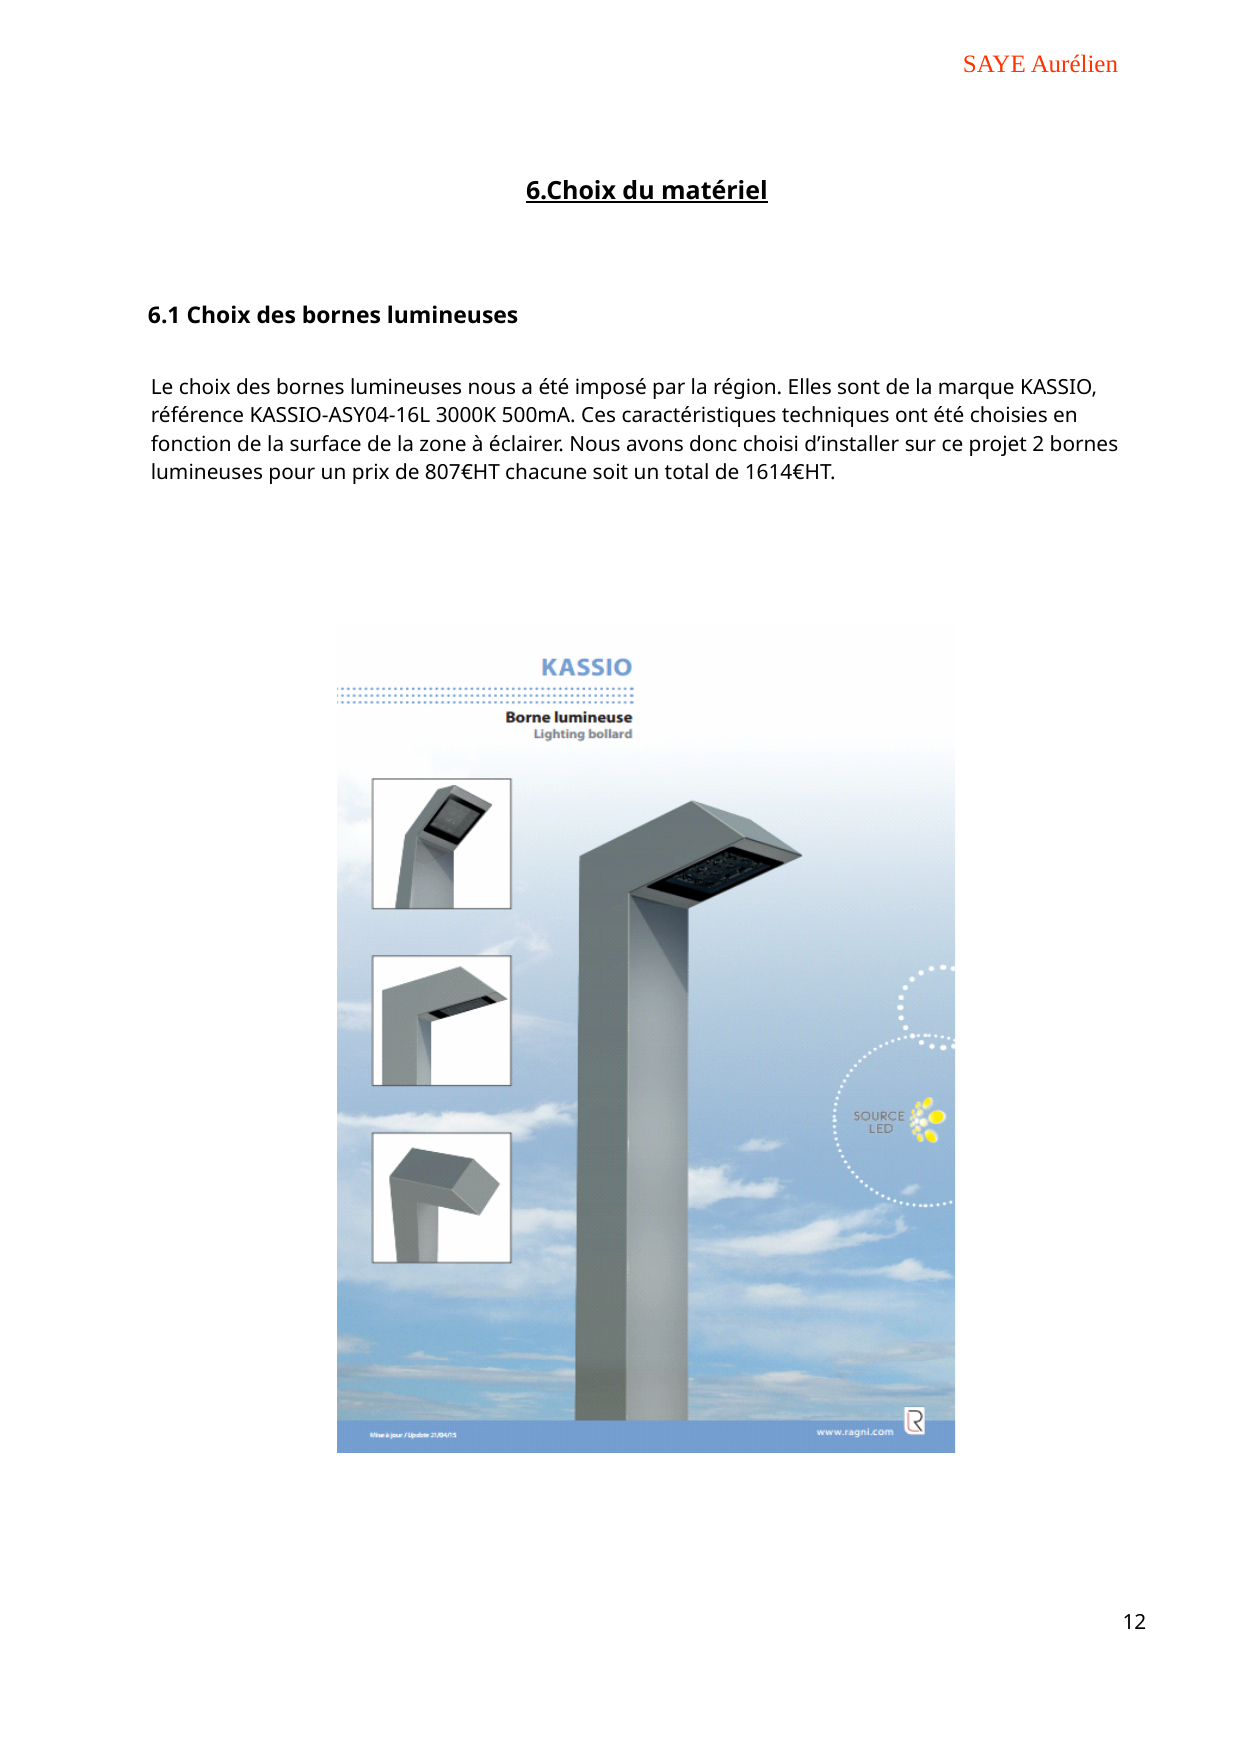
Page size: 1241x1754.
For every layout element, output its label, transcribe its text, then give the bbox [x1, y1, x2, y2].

subtitle 6.Choix du matériel [148, 173, 1146, 207]
text Le choix des bornes lumineuses nous a été imposé par la région. Elles sont de la marque KASSIO, référence KASSIO-ASY04-16L 3000K 500mA. Ces caractéristiques techniques ont été choisies en fonction de la surface de la zone à éclairer. Nous avons donc choisi d’installer sur ce projet 2 bornes lumineuses pour un prix de 807€HT chacune soit un total de 1614€HT. [151, 372, 1134, 486]
subtitle 6.1 Choix des bornes lumineuses [148, 299, 1146, 331]
